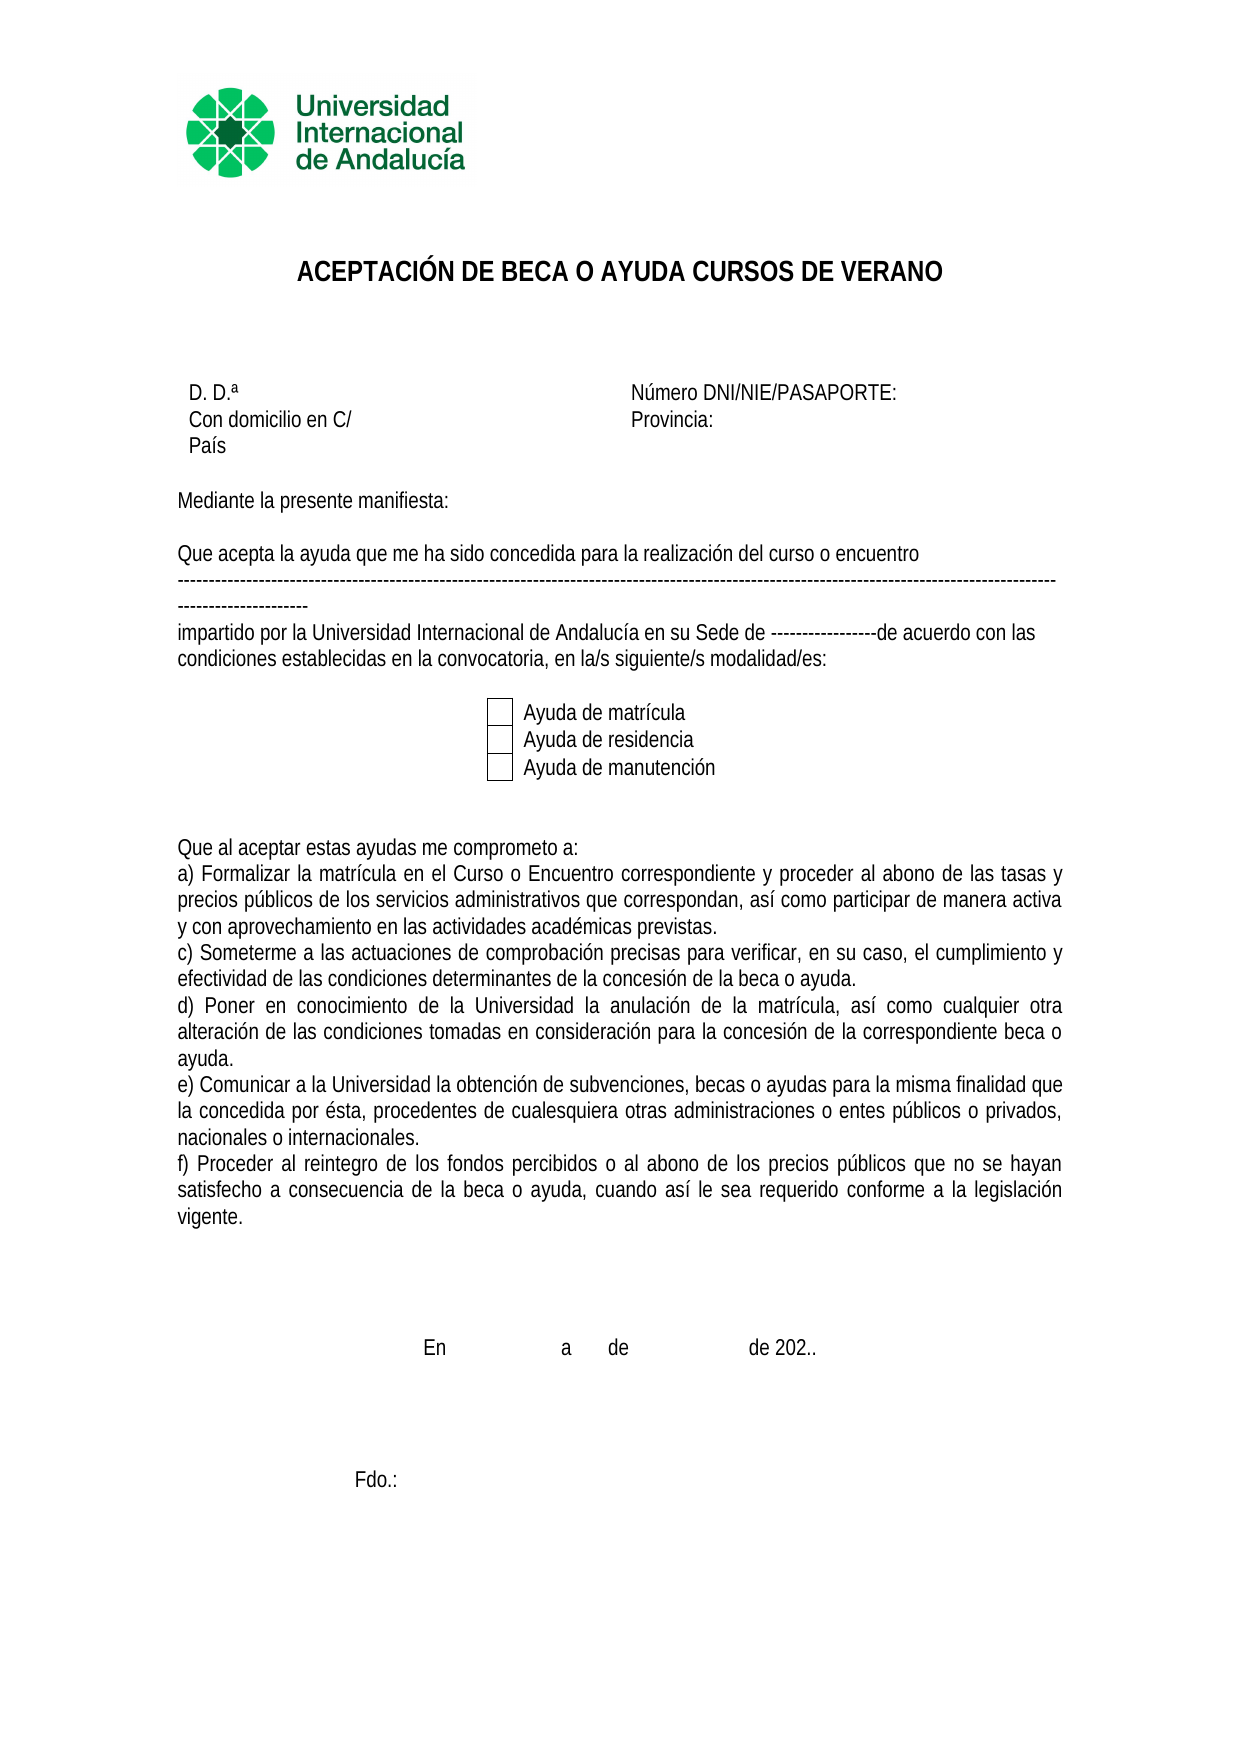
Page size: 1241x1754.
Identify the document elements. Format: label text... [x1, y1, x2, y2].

text Mediante la presente manifiesta: [177, 487, 1063, 513]
table_cell [488, 726, 512, 752]
text impartido por la Universidad Internacional de Andalucía en su Sede de -----------------de acuerdo con las condiciones establecidas en la convocatoria, en la/s siguiente/s modalidad/es: [177, 619, 1063, 671]
table_cell Ayuda de manutención [513, 753, 753, 780]
table_header [488, 699, 512, 725]
table_header D. D.ª [177, 379, 619, 406]
table_cell [488, 754, 512, 780]
text Que acepta la ayuda que me ha sido concedida para la realización del curso o encuentro ------------------------------------------------------------------------------------------------------------------------------------------------------------------ [177, 539, 1063, 619]
text a) Formalizar la matrícula en el Curso o Encuentro correspondiente y proceder al abono de las tasas y precios públicos de los servicios administrativos que correspondan, así como participar de manera activa y con aprovechamiento en las actividades académicas previstas. [177, 860, 1063, 939]
table_header Ayuda de matrícula [513, 698, 753, 725]
text c) Someterme a las actuaciones de comprobación precisas para verificar, en su caso, el cumplimiento y efectividad de las condiciones determinantes de la concesión de la beca o ayuda. [177, 939, 1063, 992]
text e) Comunicar a la Universidad la obtención de subvenciones, becas o ayudas para la misma finalidad que la concedida por ésta, procedentes de cualesquiera otras administraciones o entes públicos o privados, nacionales o internacionales. [177, 1071, 1063, 1150]
text d) Poner en conocimiento de la Universidad la anulación de la matrícula, así como cualquier otra alteración de las condiciones tomadas en consideración para la concesión de la correspondiente beca o ayuda. [177, 992, 1063, 1071]
table_cell [620, 432, 1062, 458]
table_cell Ayuda de residencia [513, 725, 753, 752]
text Que al aceptar estas ayudas me comprometo a: [177, 834, 1063, 860]
table_cell Con domicilio en C/ [177, 406, 619, 432]
table_cell País [177, 432, 619, 458]
text f) Proceder al reintegro de los fondos percibidos o al abono de los precios públicos que no se hayan satisfecho a consecuencia de la beca o ayuda, cuando así le sea requerido conforme a la legislación vigente. [177, 1150, 1063, 1229]
text En a de de 202.. [177, 1334, 1063, 1361]
table_cell Provincia: [620, 406, 1062, 432]
table_header Número DNI/NIE/PASAPORTE: [620, 379, 1062, 406]
text ACEPTACIÓN DE BECA O AYUDA CURSOS DE VERANO [177, 254, 1063, 288]
text Fdo.: [177, 1466, 1063, 1492]
